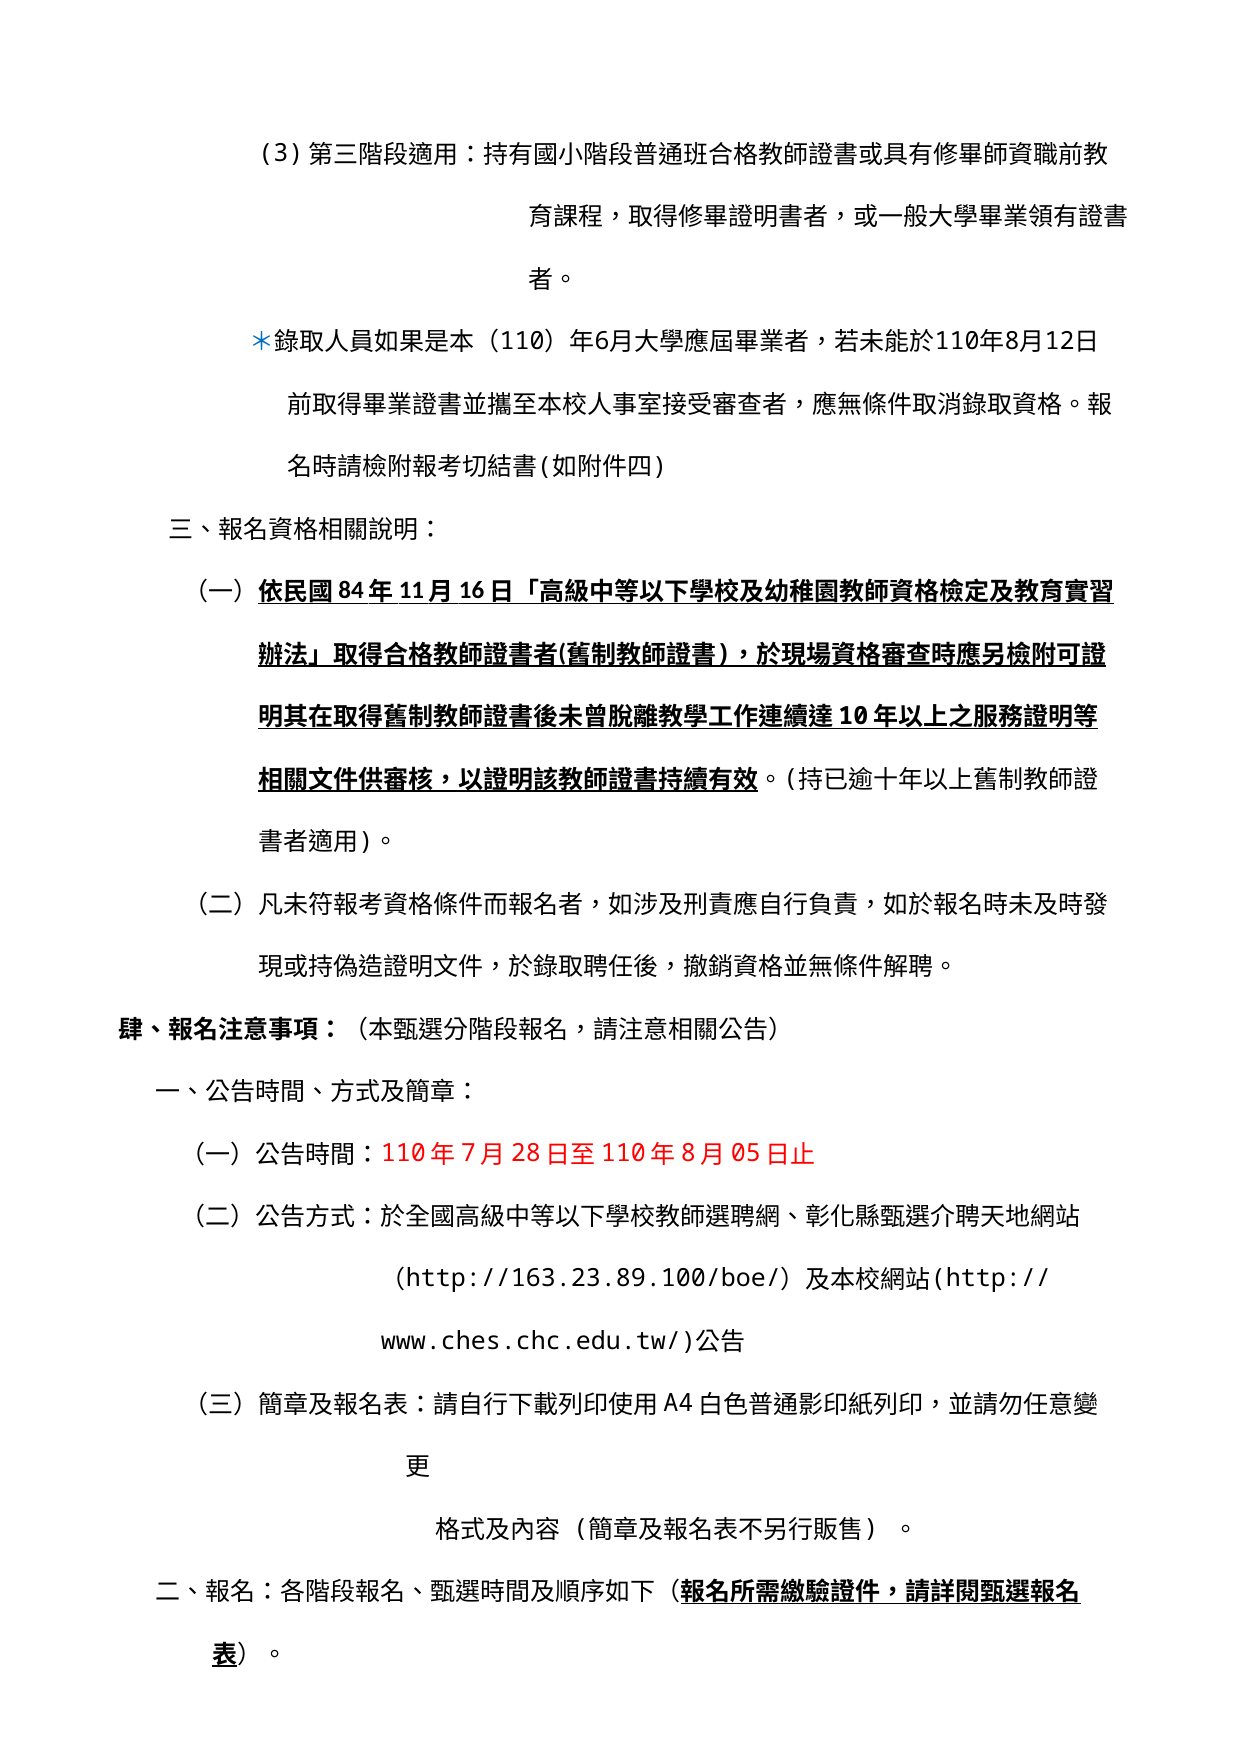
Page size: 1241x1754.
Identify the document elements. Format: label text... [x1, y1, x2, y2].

list 第三階段適用：持有國小階段普通班合格教師證書或具有修畢師資職前教育課程，取得修畢證明書者，或一般大學畢業領有證書者。 [258, 111, 1131, 298]
text 二、報名：各階段報名、甄選時間及順序如下（報名所需繳驗證件，請詳閱甄選報名表）。 [156, 1548, 1122, 1673]
text （一）依民國84年11月16日「高級中等以下學校及幼稚園教師資格檢定及教育實習辦法」取得合格教師證書者(舊制教師證書)，於現場資格審查時應另檢附可證明其在取得舊制教師證書後未曾脫離教學工作連續達10年以上之服務證明等相關文件供審核，以證明該教師證書持續有效。(持已逾十年以上舊制教師證書者適用)。 [183, 548, 1122, 861]
text 肆、報名注意事項：（本甄選分階段報名，請注意相關公告） [118, 986, 1122, 1048]
text ＊錄取人員如果是本（110）年6月大學應屆畢業者，若未能於110年8月12日前取得畢業證書並攜至本校人事室接受審查者，應無條件取消錄取資格。報名時請檢附報考切結書(如附件四) [249, 298, 1122, 486]
text （一）公告時間：110年7月28日至110年8月05日止 [181, 1111, 1122, 1173]
text （二）公告方式：於全國高級中等以下學校教師選聘網、彰化縣甄選介聘天地網站（http://163.23.89.100/boe/）及本校網站(http://www.ches.chc.edu.tw/)公告 [181, 1173, 1122, 1361]
text （三）簡章及報名表：請自行下載列印使用A4白色普通影印紙列印，並請勿任意變更 格式及內容 (簡章及報名表不另行販售) 。 [168, 1361, 1122, 1548]
text （二）凡未符報考資格條件而報名者，如涉及刑責應自行負責，如於報名時未及時發現或持偽造證明文件，於錄取聘任後，撤銷資格並無條件解聘。 [183, 861, 1122, 986]
text 一、公告時間、方式及簡章： [156, 1048, 1122, 1111]
text 三、報名資格相關說明： [168, 486, 1122, 548]
